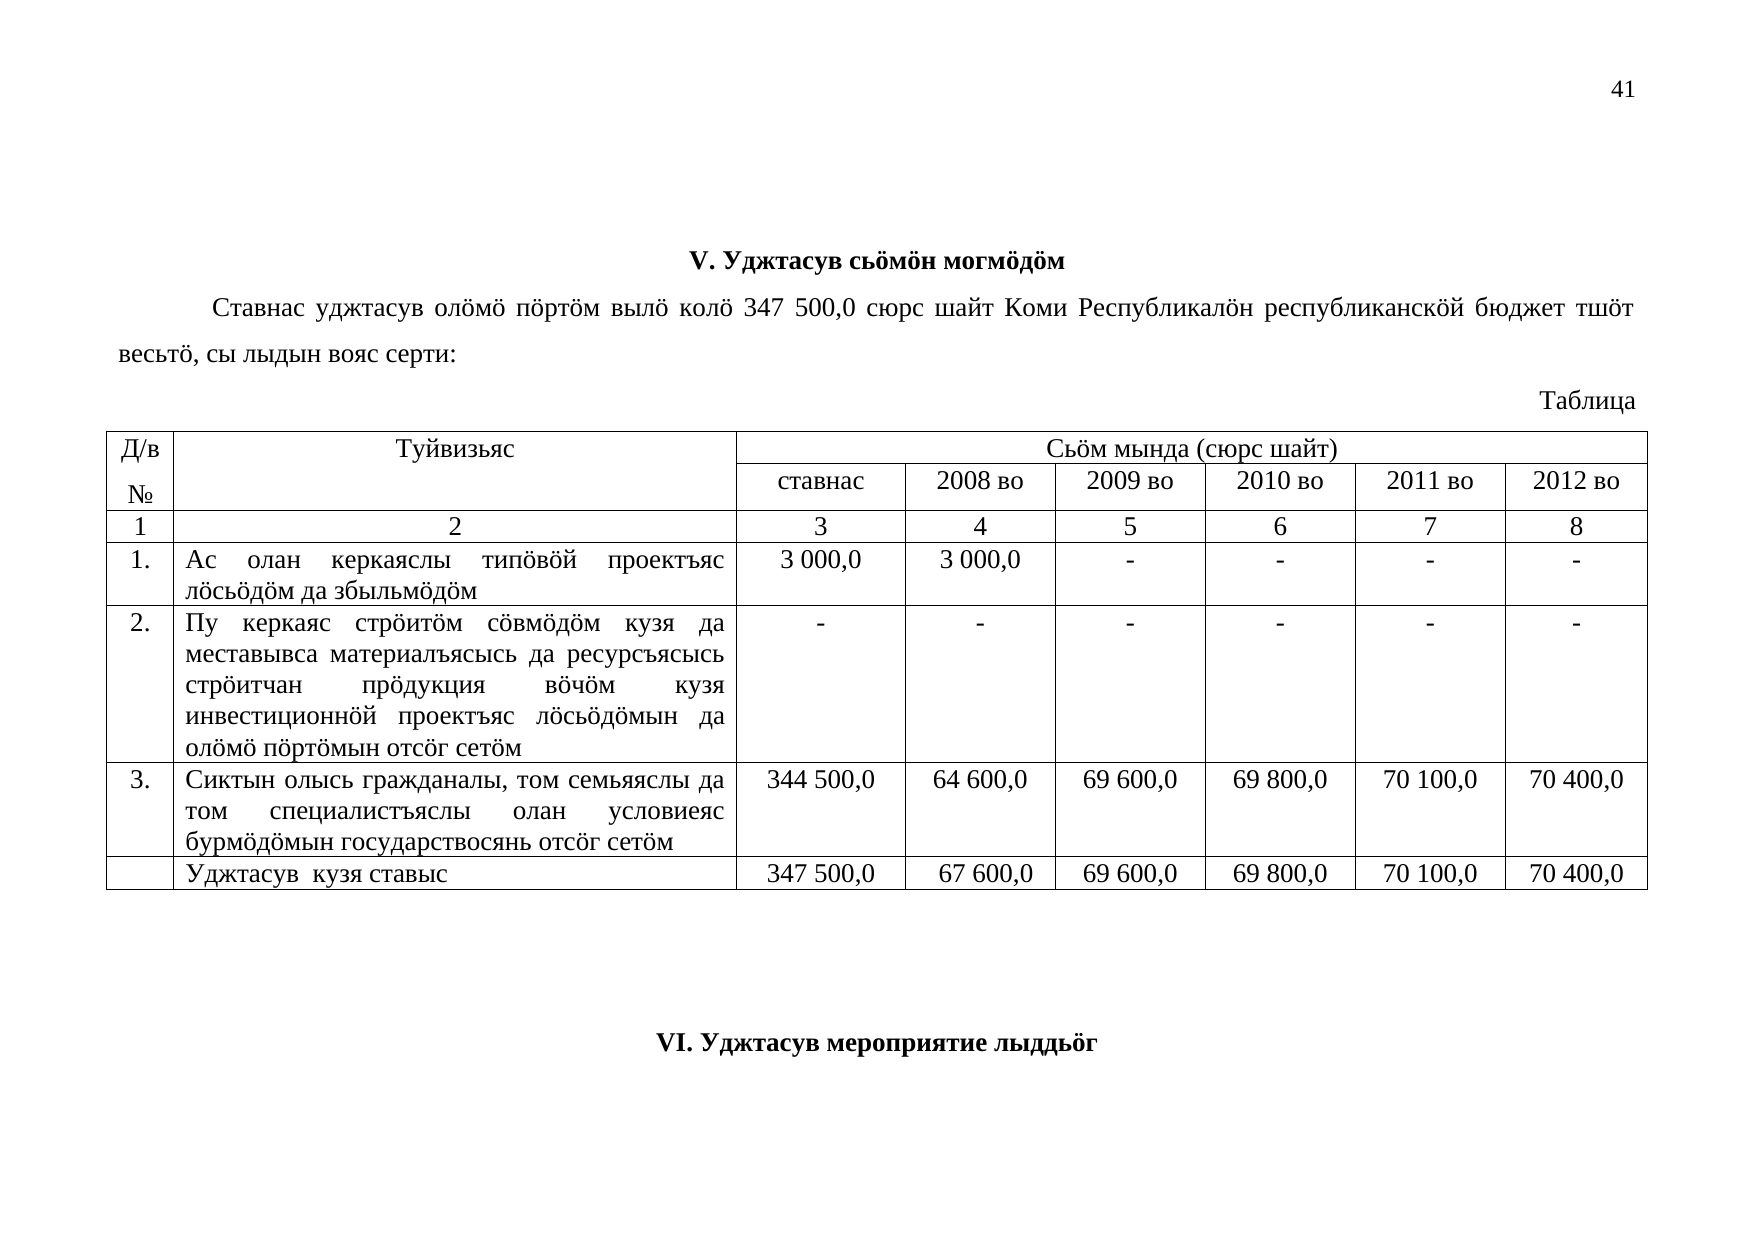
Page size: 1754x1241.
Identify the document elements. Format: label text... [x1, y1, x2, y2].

table_cell Уджтасув кузя ставыс [174, 857, 736, 888]
table_cell 2008 во [906, 464, 1055, 509]
table_cell - [906, 606, 1055, 762]
text Таблица [118, 384, 1636, 415]
table_cell - [1056, 543, 1205, 605]
table_cell Пу керкаяс стрöитöм сöвмöдöм кузя да меставывса материалъясысь да ресурсъясысь стрöитчан прöдукция вöчöм кузя инвестиционнöй проектъяс лöсьöдöмын да олöмö пöртöмын отсöг сетöм [174, 606, 736, 762]
table_cell - [1506, 543, 1647, 605]
table_cell 70 100,0 [1356, 763, 1505, 856]
table_cell 70 400,0 [1506, 857, 1647, 888]
table_cell - [1206, 606, 1355, 762]
table_cell 7 [1356, 511, 1505, 542]
table_header Д/в № [107, 432, 173, 509]
table_cell - [1056, 606, 1205, 762]
table_cell - [1356, 606, 1505, 762]
table_cell 2. [107, 606, 173, 762]
table_cell 2010 во [1206, 464, 1355, 509]
table_cell 6 [1206, 511, 1355, 542]
table_cell 69 600,0 [1056, 763, 1205, 856]
table_header Сьöм мында (сюрс шайт) [737, 432, 1647, 463]
table_cell 347 500,0 [737, 857, 905, 888]
text V. Уджтасув сьöмöн могмöдöм [118, 244, 1636, 275]
table_cell 1 [107, 511, 173, 542]
table_cell Ас олан керкаяслы типöвöй проектъяс лöсьöдöм да збыльмöдöм [174, 543, 736, 605]
table_cell 2 [174, 511, 736, 542]
table_cell - [737, 606, 905, 762]
table_cell 64 600,0 [906, 763, 1055, 856]
table_cell 70 400,0 [1506, 763, 1647, 856]
text Ставнас уджтасув олöмö пöртöм вылö колö 347 500,0 сюрс шайт Коми Республикалöн республиканскöй бюджет тшöт весьтö, сы лыдын вояс серти: [118, 291, 1636, 368]
table_cell 8 [1506, 511, 1647, 542]
table_cell 3 000,0 [737, 543, 905, 605]
table_cell 3 000,0 [906, 543, 1055, 605]
table_cell 2012 во [1506, 464, 1647, 509]
table_cell 69 800,0 [1206, 857, 1355, 888]
table_cell - [1206, 543, 1355, 605]
table_cell Сиктын олысь гражданалы, том семьяяслы да том специалистъяслы олан условиеяс бурмöдöмын государствосянь отсöг сетöм [174, 763, 736, 856]
table_cell 70 100,0 [1356, 857, 1505, 888]
table_cell 4 [906, 511, 1055, 542]
table_cell 67 600,0 [906, 857, 1055, 888]
table_cell 5 [1056, 511, 1205, 542]
table_cell ставнас [737, 464, 905, 509]
table_cell 3 [737, 511, 905, 542]
table_cell - [1506, 606, 1647, 762]
table_cell 1. [107, 543, 173, 605]
table_cell [107, 857, 173, 888]
table_cell 3. [107, 763, 173, 856]
text VI. Уджтасув мероприятие лыддьöг [118, 1026, 1636, 1057]
table_cell 69 600,0 [1056, 857, 1205, 888]
table_header Туйвизьяс [174, 432, 736, 509]
table_cell 69 800,0 [1206, 763, 1355, 856]
table_cell 2009 во [1056, 464, 1205, 509]
table_cell 2011 во [1356, 464, 1505, 509]
table_cell 344 500,0 [737, 763, 905, 856]
table_cell - [1356, 543, 1505, 605]
